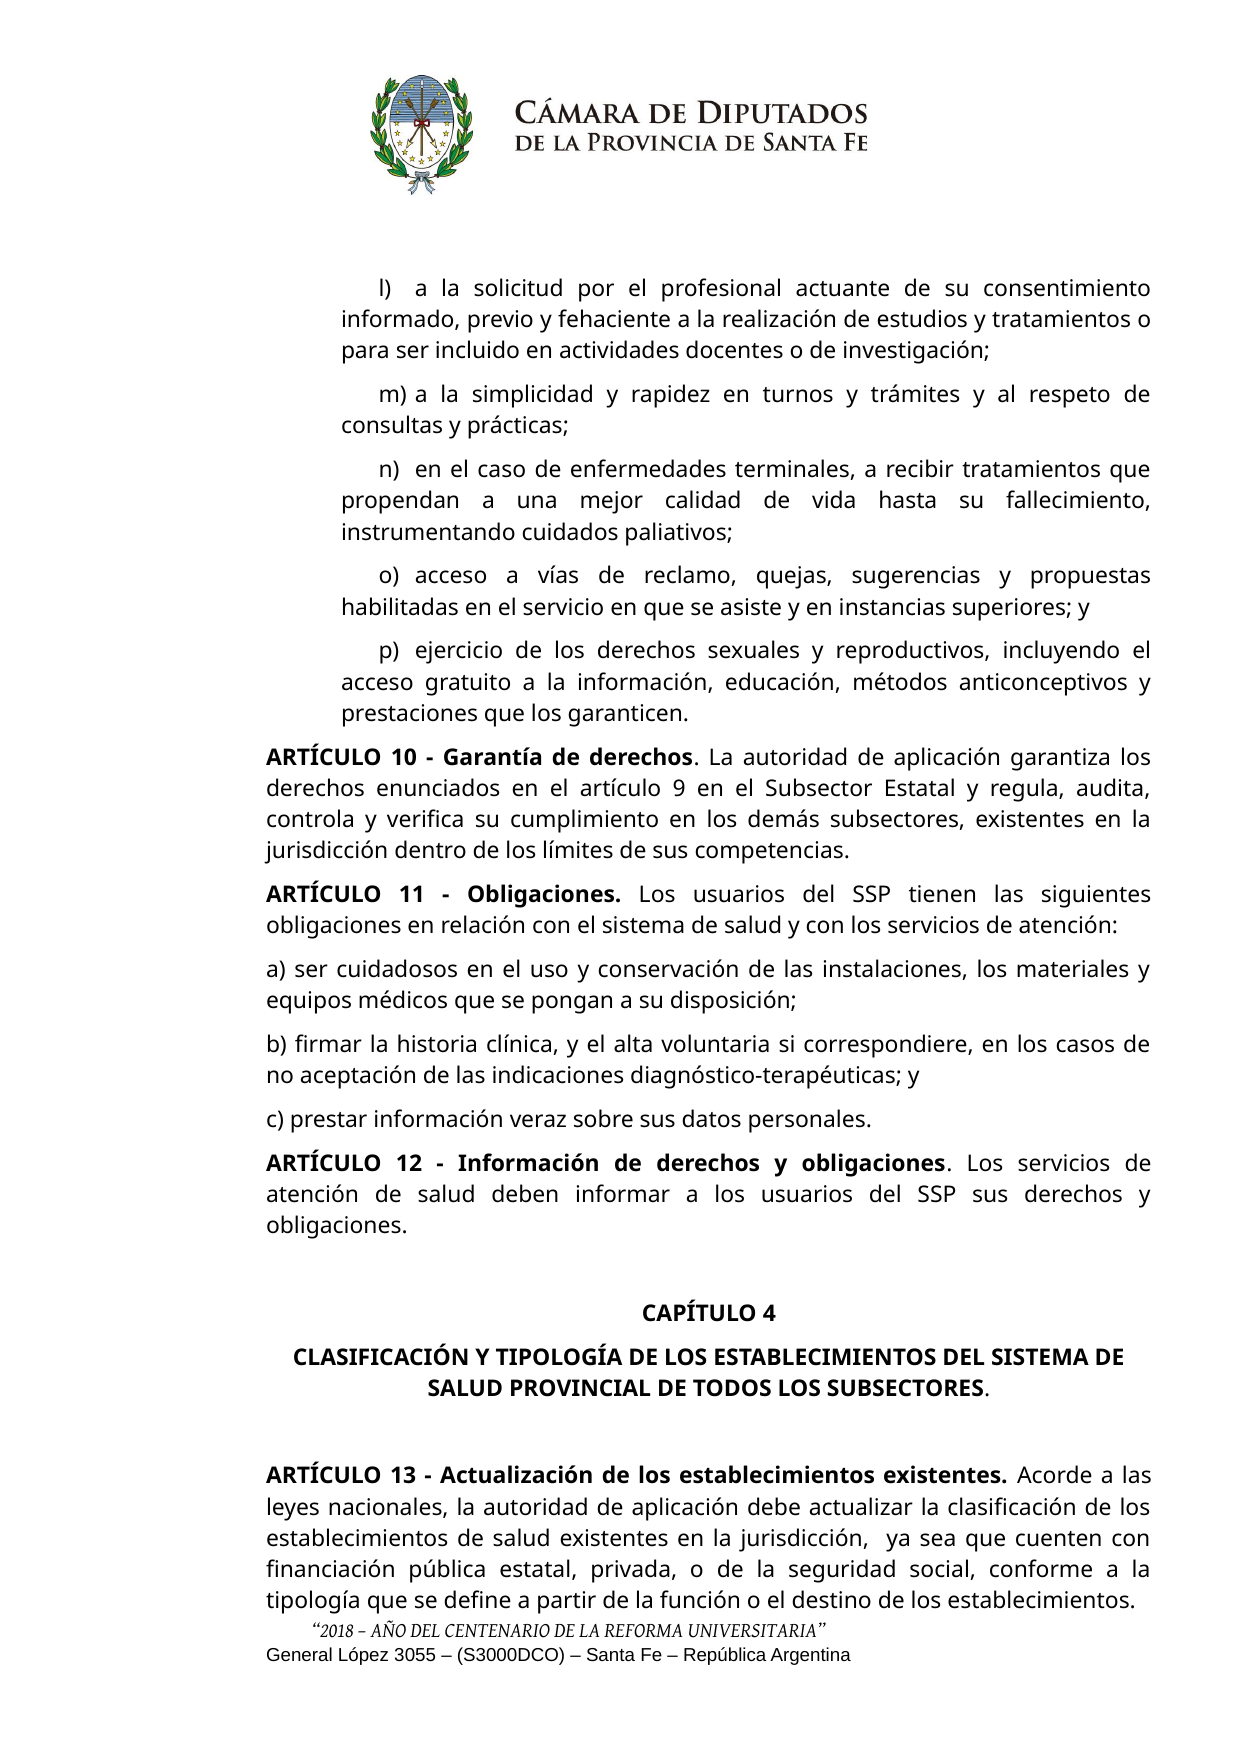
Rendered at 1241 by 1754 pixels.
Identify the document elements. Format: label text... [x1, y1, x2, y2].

text CLASIFICACIÓN Y TIPOLOGÍA DE LOS ESTABLECIMIENTOS DEL SISTEMA DE SALUD PROVINCIAL DE TODOS LOS SUBSECTORES. [266, 1340, 1152, 1403]
text CAPÍTULO 4 [266, 1297, 1152, 1328]
list en el caso de enfermedades terminales, a recibir tratamientos que propendan a una mejor calidad de vida hasta su fallecimiento, instrumentando cuidados paliativos; [341, 453, 1152, 547]
list a la solicitud por el profesional actuante de su consentimiento informado, previo y fehaciente a la realización de estudios y tratamientos o para ser incluido en actividades docentes o de investigación; [341, 272, 1152, 365]
text c) prestar información veraz sobre sus datos personales. [266, 1103, 1152, 1134]
list ejercicio de los derechos sexuales y reproductivos, incluyendo el acceso gratuito a la información, educación, métodos anticonceptivos y prestaciones que los garanticen. [341, 634, 1152, 728]
text ARTÍCULO 13 - Actualización de los establecimientos existentes. Acorde a las leyes nacionales, la autoridad de aplicación debe actualizar la clasificación de los establecimientos de salud existentes en la jurisdicción, ya sea que cuenten con financiación pública estatal, privada, o de la seguridad social, conforme a la tipología que se define a partir de la función o el destino de los establecimientos. [266, 1459, 1152, 1615]
text ARTÍCULO 11 - Obligaciones. Los usuarios del SSP tienen las siguientes obligaciones en relación con el sistema de salud y con los servicios de atención: [266, 878, 1152, 940]
text b) firmar la historia clínica, y el alta voluntaria si correspondiere, en los casos de no aceptación de las indicaciones diagnóstico-terapéuticas; y [266, 1028, 1152, 1090]
text ARTÍCULO 10 - Garantía de derechos. La autoridad de aplicación garantiza los derechos enunciados en el artículo 9 en el Subsector Estatal y regula, audita, controla y verifica su cumplimiento en los demás subsectores, existentes en la jurisdicción dentro de los límites de sus competencias. [266, 740, 1152, 865]
picture [370, 75, 868, 199]
text a) ser cuidadosos en el uso y conservación de las instalaciones, los materiales y equipos médicos que se pongan a su disposición; [266, 953, 1152, 1015]
list a la simplicidad y rapidez en turnos y trámites y al respeto de consultas y prácticas; [341, 378, 1152, 440]
text ARTÍCULO 12 - Información de derechos y obligaciones. Los servicios de atención de salud deben informar a los usuarios del SSP sus derechos y obligaciones. [266, 1147, 1152, 1240]
list acceso a vías de reclamo, quejas, sugerencias y propuestas habilitadas en el servicio en que se asiste y en instancias superiores; y [341, 559, 1152, 622]
